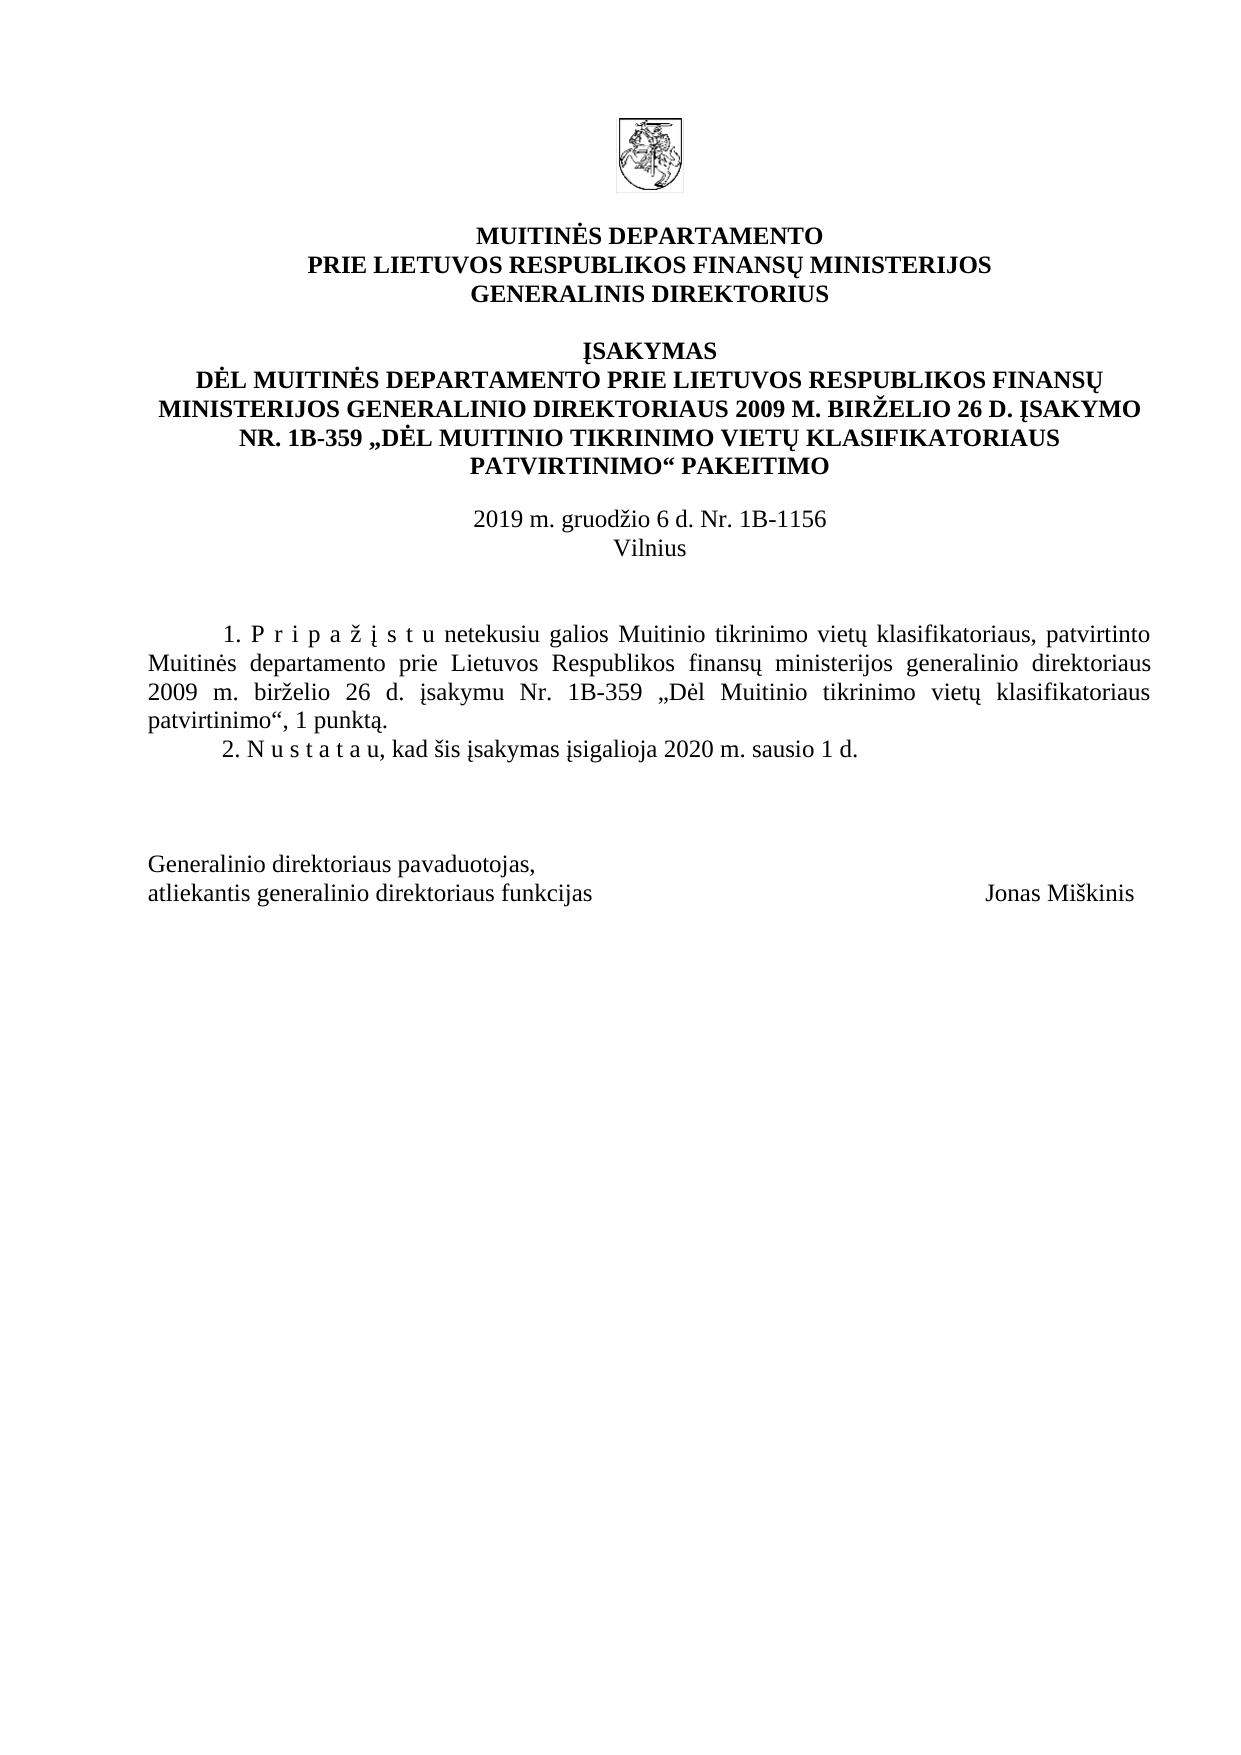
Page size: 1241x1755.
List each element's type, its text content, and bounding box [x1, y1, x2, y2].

text PRIE LIETUVOS RESPUBLIKOS FINANSŲ MINISTERIJOS [148, 250, 1152, 279]
text DĖL MUITINĖS DEPARTAMENTO prie lietuvos respublikos finansų ministerijos GENERALINIO DIREKTORIAUS 2009 m. birželio 26 d. įsakymo Nr. 1B-359 „Dėl Muitinio tikrinimo vietų klasifikatoriaus patvirtinimo“ PAKEITIMO [148, 365, 1152, 480]
text 2019 m. gruodžio 6 d. Nr. 1B-1156 [148, 504, 1152, 533]
text GENERALINIS DIREKTORIUS [148, 279, 1152, 308]
text atliekantis generalinio direktoriaus funkcijas Jonas Miškinis [148, 878, 1152, 907]
text 2. N u s t a t a u, kad šis įsakymas įsigalioja 2020 m. sausio 1 d. [148, 734, 1152, 763]
text 1. P r i p a ž į s t u netekusiu galios Muitinio tikrinimo vietų klasifikatoriaus, patvirtinto Muitinės departamento prie Lietuvos Respublikos finansų ministerijos generalinio direktoriaus 2009 m. birželio 26 d. įsakymu Nr. 1B-359 „Dėl Muitinio tikrinimo vietų klasifikatoriaus patvirtinimo“, 1 punktą. [148, 619, 1152, 734]
text ĮSAKYMAS [148, 336, 1152, 365]
text Generalinio direktoriaus pavaduotojas, [148, 849, 1152, 878]
text MUITINĖS DEPARTAMENTO [148, 221, 1152, 250]
text Vilnius [148, 533, 1152, 562]
